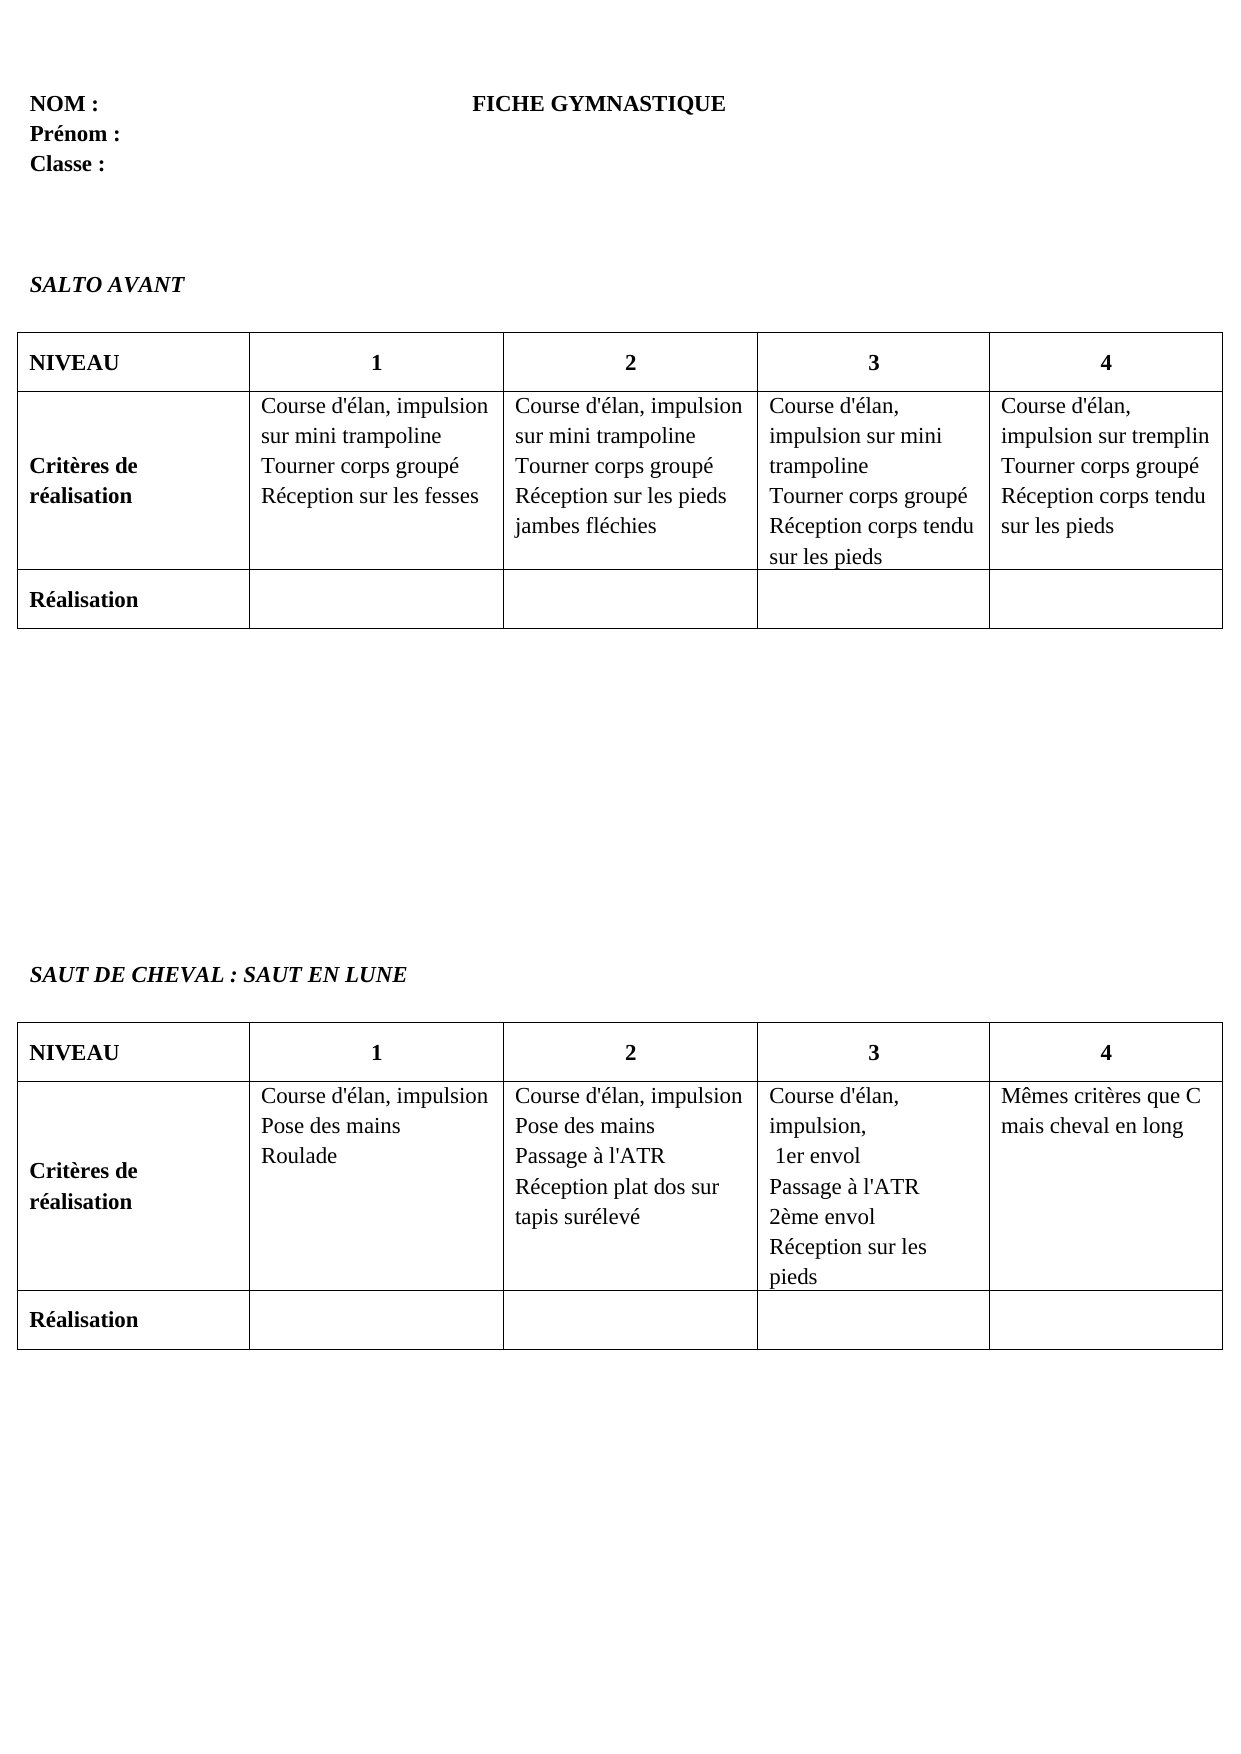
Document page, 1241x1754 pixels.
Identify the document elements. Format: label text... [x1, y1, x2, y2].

table_cell Mêmes critères que C mais cheval en long [990, 1082, 1222, 1290]
table_header 4 [990, 1023, 1222, 1081]
table_header 3 [758, 1023, 989, 1081]
text NOM : FICHE GYMNASTIQUE [29, 90, 1211, 116]
table_cell [504, 570, 757, 628]
table_cell [250, 570, 503, 628]
text Prénom : [29, 120, 1211, 147]
table_cell Course d'élan, impulsion Pose des mains Roulade [250, 1082, 503, 1290]
table_cell [758, 570, 989, 628]
table_header 1 [250, 1023, 503, 1081]
table_cell [504, 1291, 757, 1349]
table_header 3 [758, 333, 989, 391]
table_cell Critères de réalisation [18, 1082, 249, 1290]
table_cell Course d'élan, impulsion, 1er envol Passage à l'ATR 2ème envol Réception sur les pieds [758, 1082, 989, 1290]
table_header 4 [990, 333, 1222, 391]
text SALTO AVANT [29, 271, 1211, 298]
table_header 1 [250, 333, 503, 391]
table_cell [990, 1291, 1222, 1349]
table_cell Critères de réalisation [18, 392, 249, 569]
text Classe : [29, 150, 1211, 177]
table_cell Course d'élan, impulsion sur mini trampoline Tourner corps groupé Réception corps tendu sur les pieds [758, 392, 989, 569]
table_cell [990, 570, 1222, 628]
table_header NIVEAU [18, 333, 249, 391]
table_cell [758, 1291, 989, 1349]
table_cell Course d'élan, impulsion Pose des mains Passage à l'ATR Réception plat dos sur tapis surélevé [504, 1082, 757, 1290]
text SAUT DE CHEVAL : SAUT EN LUNE [29, 962, 1211, 988]
table_cell [250, 1291, 503, 1349]
table_cell Réalisation [18, 1291, 249, 1349]
table_header 2 [504, 1023, 757, 1081]
table_header 2 [504, 333, 757, 391]
table_header NIVEAU [18, 1023, 249, 1081]
table_cell Course d'élan, impulsion sur tremplin Tourner corps groupé Réception corps tendu sur les pieds [990, 392, 1222, 569]
table_cell Course d'élan, impulsion sur mini trampoline Tourner corps groupé Réception sur les pieds jambes fléchies [504, 392, 757, 569]
table_cell Course d'élan, impulsion sur mini trampoline Tourner corps groupé Réception sur les fesses [250, 392, 503, 569]
table_cell Réalisation [18, 570, 249, 628]
